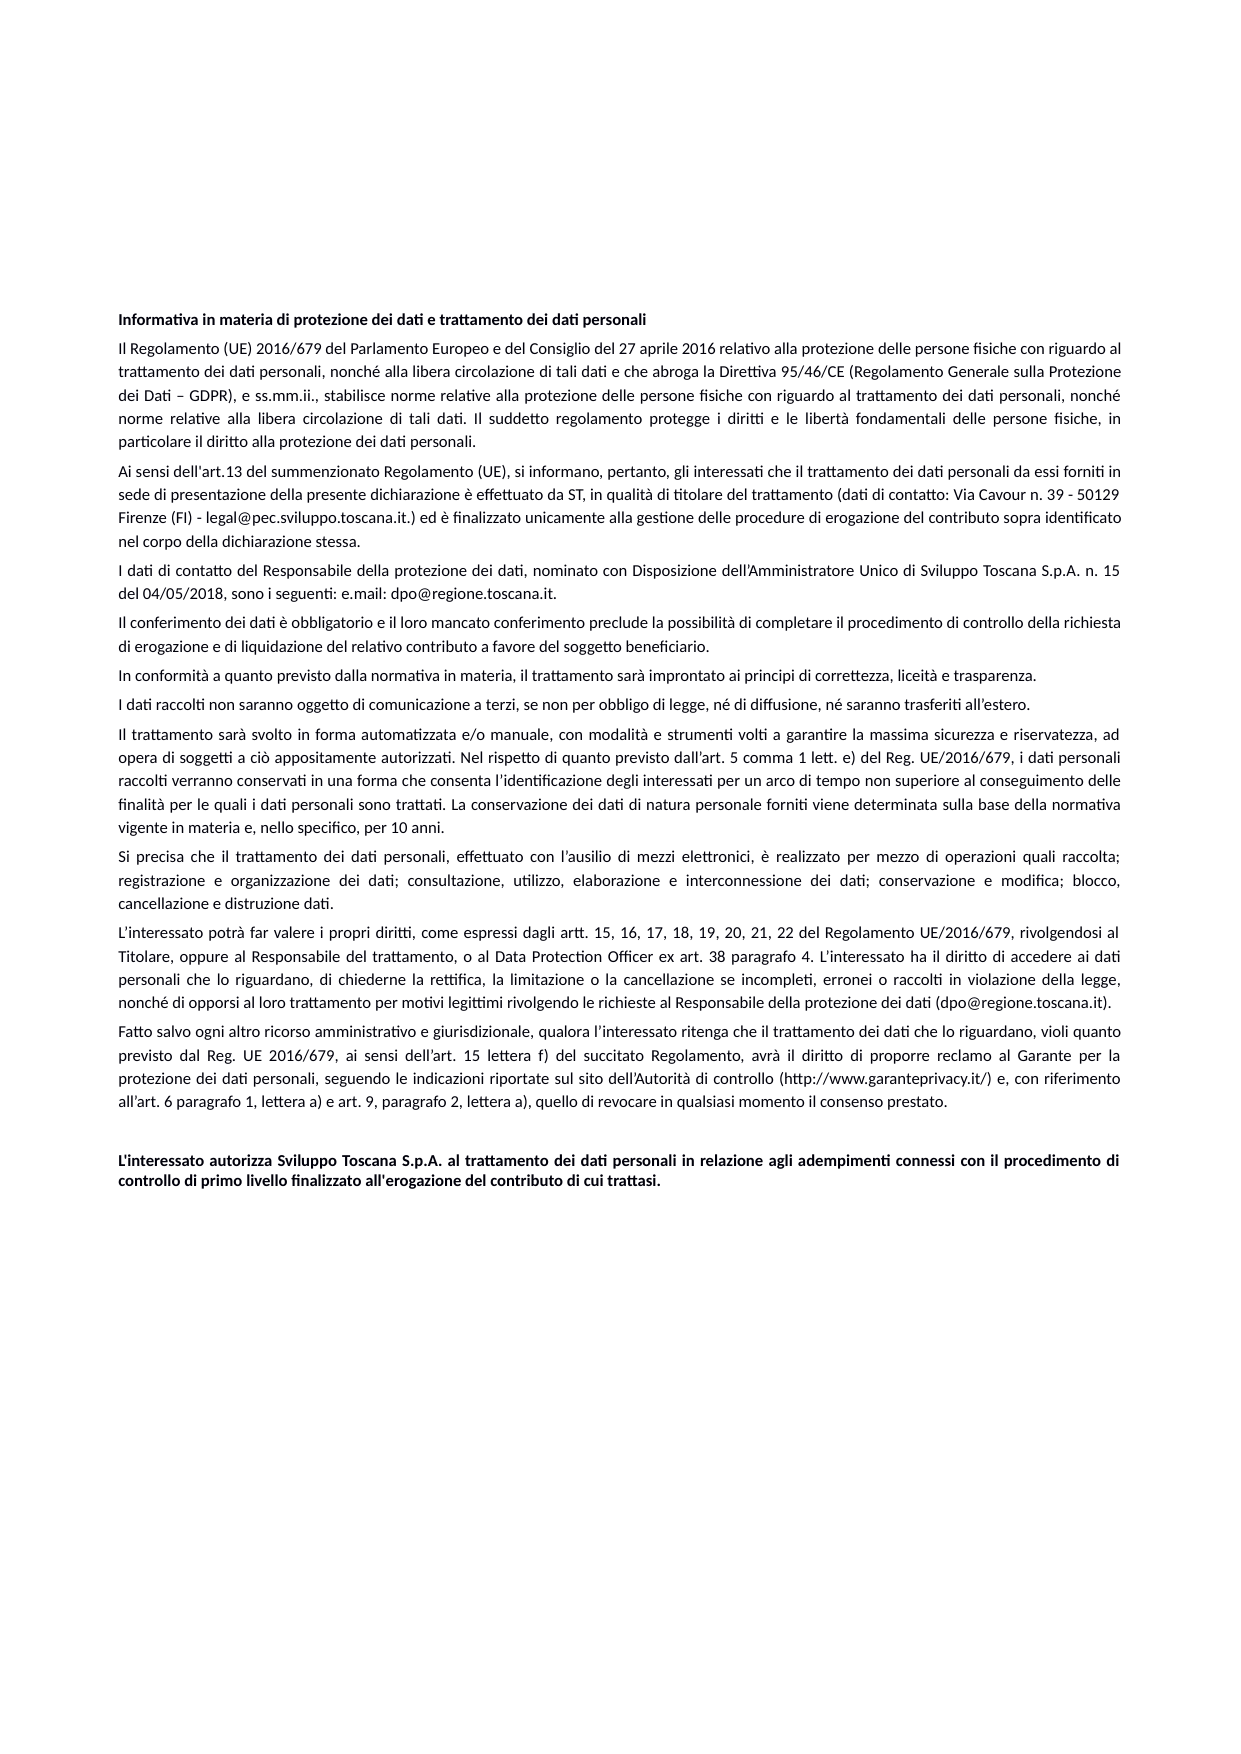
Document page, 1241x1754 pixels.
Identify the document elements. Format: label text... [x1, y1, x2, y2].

text Informativa in materia di protezione dei dati e trattamento dei dati personali [118, 309, 1122, 329]
text I dati raccolti non saranno oggetto di comunicazione a terzi, se non per obbligo di legge, né di diffusione, né saranno trasferiti all’estero. [118, 695, 1122, 715]
text Il trattamento sarà svolto in forma automatizzata e/o manuale, con modalità e strumenti volti a garantire la massima sicurezza e riservatezza, ad opera di soggetti a ciò appositamente autorizzati. Nel rispetto di quanto previsto dall’art. 5 comma 1 lett. e) del Reg. UE/2016/679, i dati personali raccolti verranno conservati in una forma che consenta l’identificazione degli interessati per un arco di tempo non superiore al conseguimento delle finalità per le quali i dati personali sono trattati. La conservazione dei dati di natura personale forniti viene determinata sulla base della normativa vigente in materia e, nello specifico, per 10 anni. [118, 724, 1122, 838]
text Si precisa che il trattamento dei dati personali, effettuato con l’ausilio di mezzi elettronici, è realizzato per mezzo di operazioni quali raccolta; registrazione e organizzazione dei dati; consultazione, utilizzo, elaborazione e interconnessione dei dati; conservazione e modifica; blocco, cancellazione e distruzione dati. [118, 847, 1122, 913]
text Il Regolamento (UE) 2016/679 del Parlamento Europeo e del Consiglio del 27 aprile 2016 relativo alla protezione delle persone fisiche con riguardo al trattamento dei dati personali, nonché alla libera circolazione di tali dati e che abroga la Direttiva 95/46/CE (Regolamento Generale sulla Protezione dei Dati – GDPR), e ss.mm.ii., stabilisce norme relative alla protezione delle persone fisiche con riguardo al trattamento dei dati personali, nonché norme relative alla libera circolazione di tali dati. Il suddetto regolamento protegge i diritti e le libertà fondamentali delle persone fisiche, in particolare il diritto alla protezione dei dati personali. [118, 338, 1122, 452]
text Ai sensi dell'art.13 del summenzionato Regolamento (UE), si informano, pertanto, gli interessati che il trattamento dei dati personali da essi forniti in sede di presentazione della presente dichiarazione è effettuato da ST, in qualità di titolare del trattamento (dati di contatto: Via Cavour n. 39 - 50129 Firenze (FI) - legal@pec.sviluppo.toscana.it.) ed è finalizzato unicamente alla gestione delle procedure di erogazione del contributo sopra identificato nel corpo della dichiarazione stessa. [118, 461, 1122, 551]
text Il conferimento dei dati è obbligatorio e il loro mancato conferimento preclude la possibilità di completare il procedimento di controllo della richiesta di erogazione e di liquidazione del relativo contributo a favore del soggetto beneficiario. [118, 613, 1122, 656]
text L’interessato potrà far valere i propri diritti, come espressi dagli artt. 15, 16, 17, 18, 19, 20, 21, 22 del Regolamento UE/2016/679, rivolgendosi al Titolare, oppure al Responsabile del trattamento, o al Data Protection Officer ex art. 38 paragrafo 4. L’interessato ha il diritto di accedere ai dati personali che lo riguardano, di chiederne la rettifica, la limitazione o la cancellazione se incompleti, erronei o raccolti in violazione della legge, nonché di opporsi al loro trattamento per motivi legittimi rivolgendo le richieste al Responsabile della protezione dei dati (dpo@regione.toscana.it). [118, 922, 1122, 1013]
text In conformità a quanto previsto dalla normativa in materia, il trattamento sarà improntato ai principi di correttezza, liceità e trasparenza. [118, 665, 1122, 686]
text Fatto salvo ogni altro ricorso amministrativo e giurisdizionale, qualora l’interessato ritenga che il trattamento dei dati che lo riguardano, violi quanto previsto dal Reg. UE 2016/679, ai sensi dell’art. 15 lettera f) del succitato Regolamento, avrà il diritto di proporre reclamo al Garante per la protezione dei dati personali, seguendo le indicazioni riportate sul sito dell’Autorità di controllo (http://www.garanteprivacy.it/) e, con riferimento all’art. 6 paragrafo 1, lettera a) e art. 9, paragrafo 2, lettera a), quello di revocare in qualsiasi momento il consenso prestato. [118, 1022, 1122, 1112]
text I dati di contatto del Responsabile della protezione dei dati, nominato con Disposizione dell’Amministratore Unico di Sviluppo Toscana S.p.A. n. 15 del 04/05/2018, sono i seguenti: e.mail: dpo@regione.toscana.it. [118, 560, 1122, 604]
text L'interessato autorizza Sviluppo Toscana S.p.A. al trattamento dei dati personali in relazione agli adempimenti connessi con il procedimento di controllo di primo livello finalizzato all'erogazione del contributo di cui trattasi. [118, 1150, 1122, 1191]
